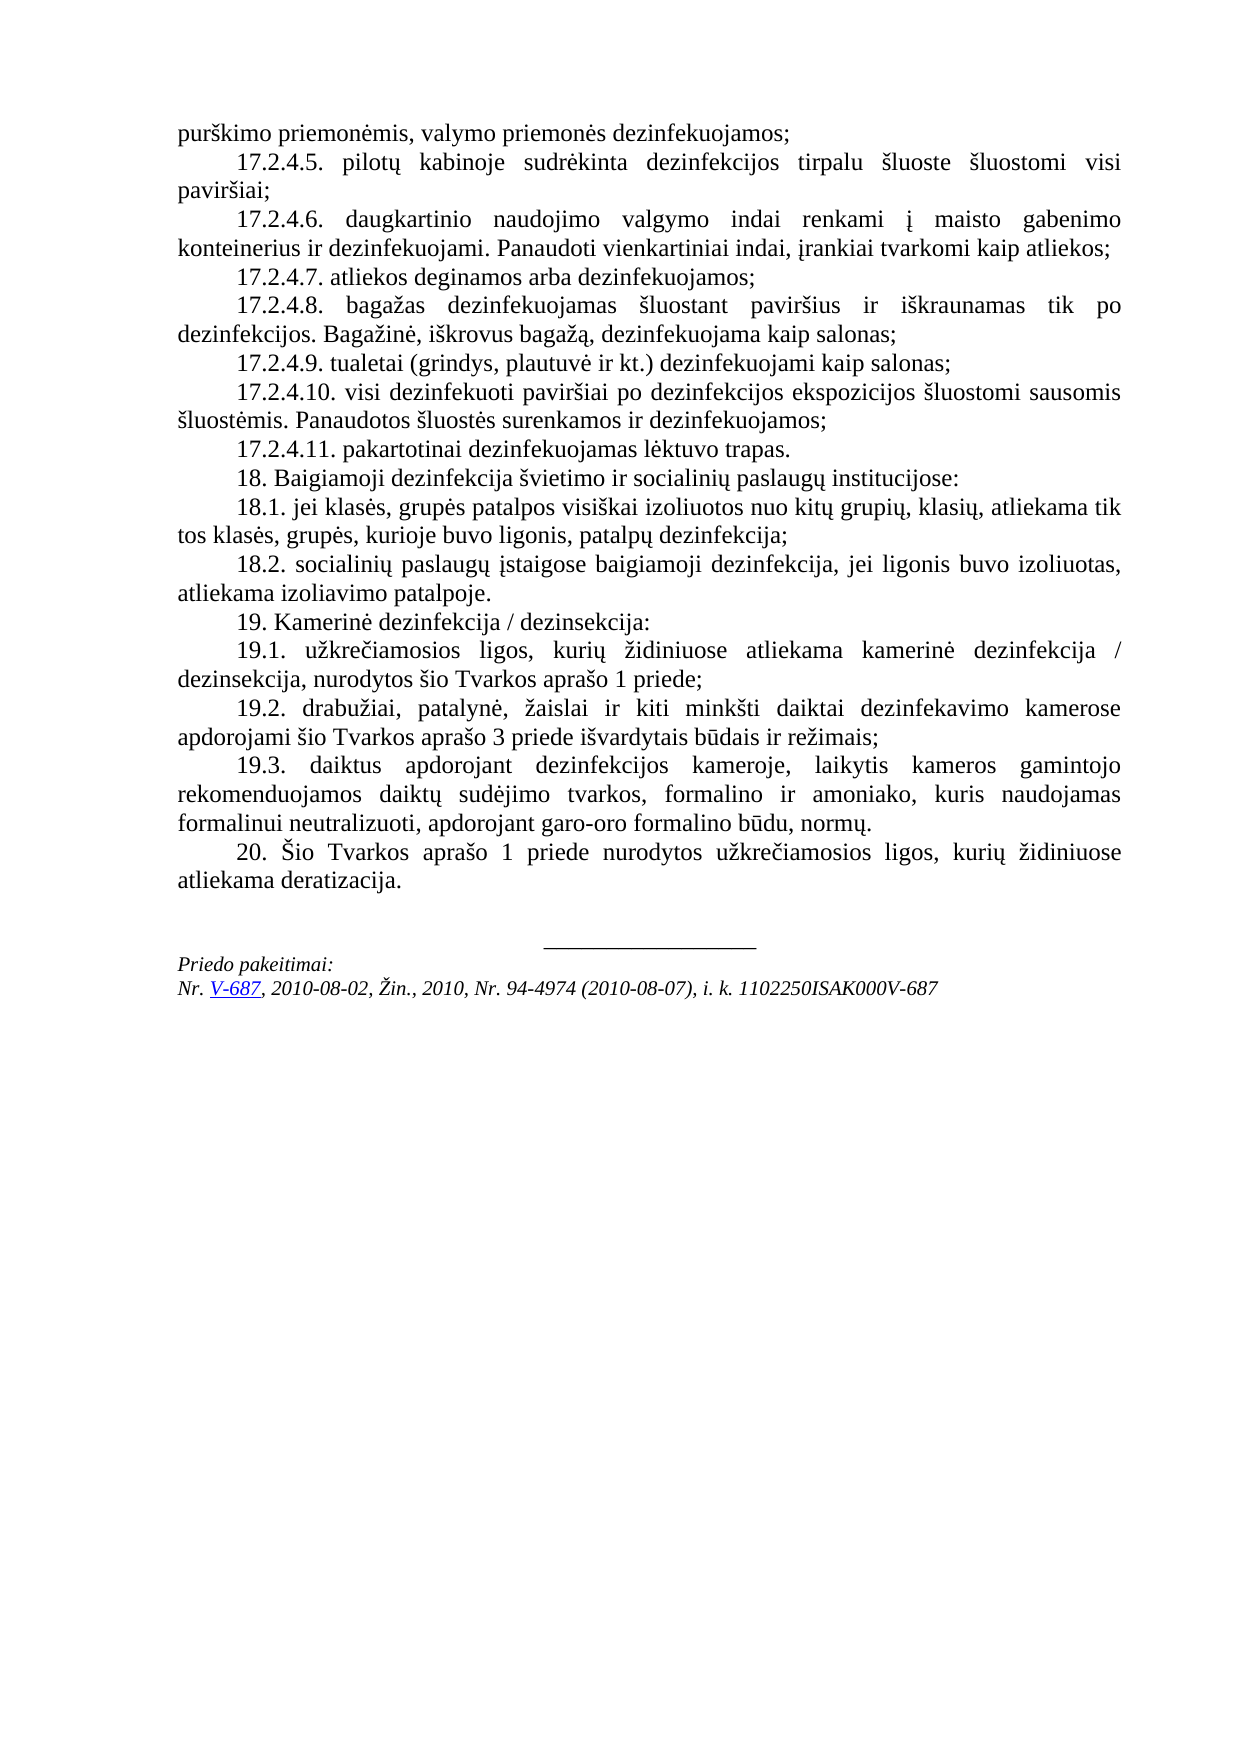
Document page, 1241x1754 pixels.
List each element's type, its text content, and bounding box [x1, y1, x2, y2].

text 17.2.4.9. tualetai (grindys, plautuvė ir kt.) dezinfekuojami kaip salonas; [177, 348, 1122, 377]
text 17.2.4.10. visi dezinfekuoti paviršiai po dezinfekcijos ekspozicijos šluostomi sausomis šluostėmis. Panaudotos šluostės surenkamos ir dezinfekuojamos; [177, 377, 1122, 434]
text 19. Kamerinė dezinfekcija / dezinsekcija: [177, 607, 1122, 636]
text Priedo pakeitimai: [177, 952, 1122, 976]
text 19.2. drabužiai, patalynė, žaislai ir kiti minkšti daiktai dezinfekavimo kamerose apdorojami šio Tvarkos aprašo 3 priede išvardytais būdais ir režimais; [177, 693, 1122, 751]
text 17.2.4.11. pakartotinai dezinfekuojamas lėktuvo trapas. [177, 434, 1122, 463]
text 18.2. socialinių paslaugų įstaigose baigiamoji dezinfekcija, jei ligonis buvo izoliuotas, atliekama izoliavimo patalpoje. [177, 549, 1122, 607]
text _________________ [177, 923, 1122, 952]
text Nr. V-687, 2010-08-02, Žin., 2010, Nr. 94-4974 (2010-08-07), i. k. 1102250ISAK000V-687 [177, 976, 1122, 1000]
text 18.1. jei klasės, grupės patalpos visiškai izoliuotos nuo kitų grupių, klasių, atliekama tik tos klasės, grupės, kurioje buvo ligonis, patalpų dezinfekcija; [177, 492, 1122, 549]
text purškimo priemonėmis, valymo priemonės dezinfekuojamos; [177, 118, 1122, 147]
text 17.2.4.7. atliekos deginamos arba dezinfekuojamos; [177, 262, 1122, 291]
text 20. Šio Tvarkos aprašo 1 priede nurodytos užkrečiamosios ligos, kurių židiniuose atliekama deratizacija. [177, 837, 1122, 894]
text 19.1. užkrečiamosios ligos, kurių židiniuose atliekama kamerinė dezinfekcija / dezinsekcija, nurodytos šio Tvarkos aprašo 1 priede; [177, 636, 1122, 693]
text 17.2.4.5. pilotų kabinoje sudrėkinta dezinfekcijos tirpalu šluoste šluostomi visi paviršiai; [177, 147, 1122, 204]
text 17.2.4.8. bagažas dezinfekuojamas šluostant paviršius ir iškraunamas tik po dezinfekcijos. Bagažinė, iškrovus bagažą, dezinfekuojama kaip salonas; [177, 291, 1122, 348]
text 18. Baigiamoji dezinfekcija švietimo ir socialinių paslaugų institucijose: [177, 463, 1122, 492]
text 17.2.4.6. daugkartinio naudojimo valgymo indai renkami į maisto gabenimo konteinerius ir dezinfekuojami. Panaudoti vienkartiniai indai, įrankiai tvarkomi kaip atliekos; [177, 204, 1122, 262]
text 19.3. daiktus apdorojant dezinfekcijos kameroje, laikytis kameros gamintojo rekomenduojamos daiktų sudėjimo tvarkos, formalino ir amoniako, kuris naudojamas formalinui neutralizuoti, apdorojant garo-oro formalino būdu, normų. [177, 751, 1122, 837]
